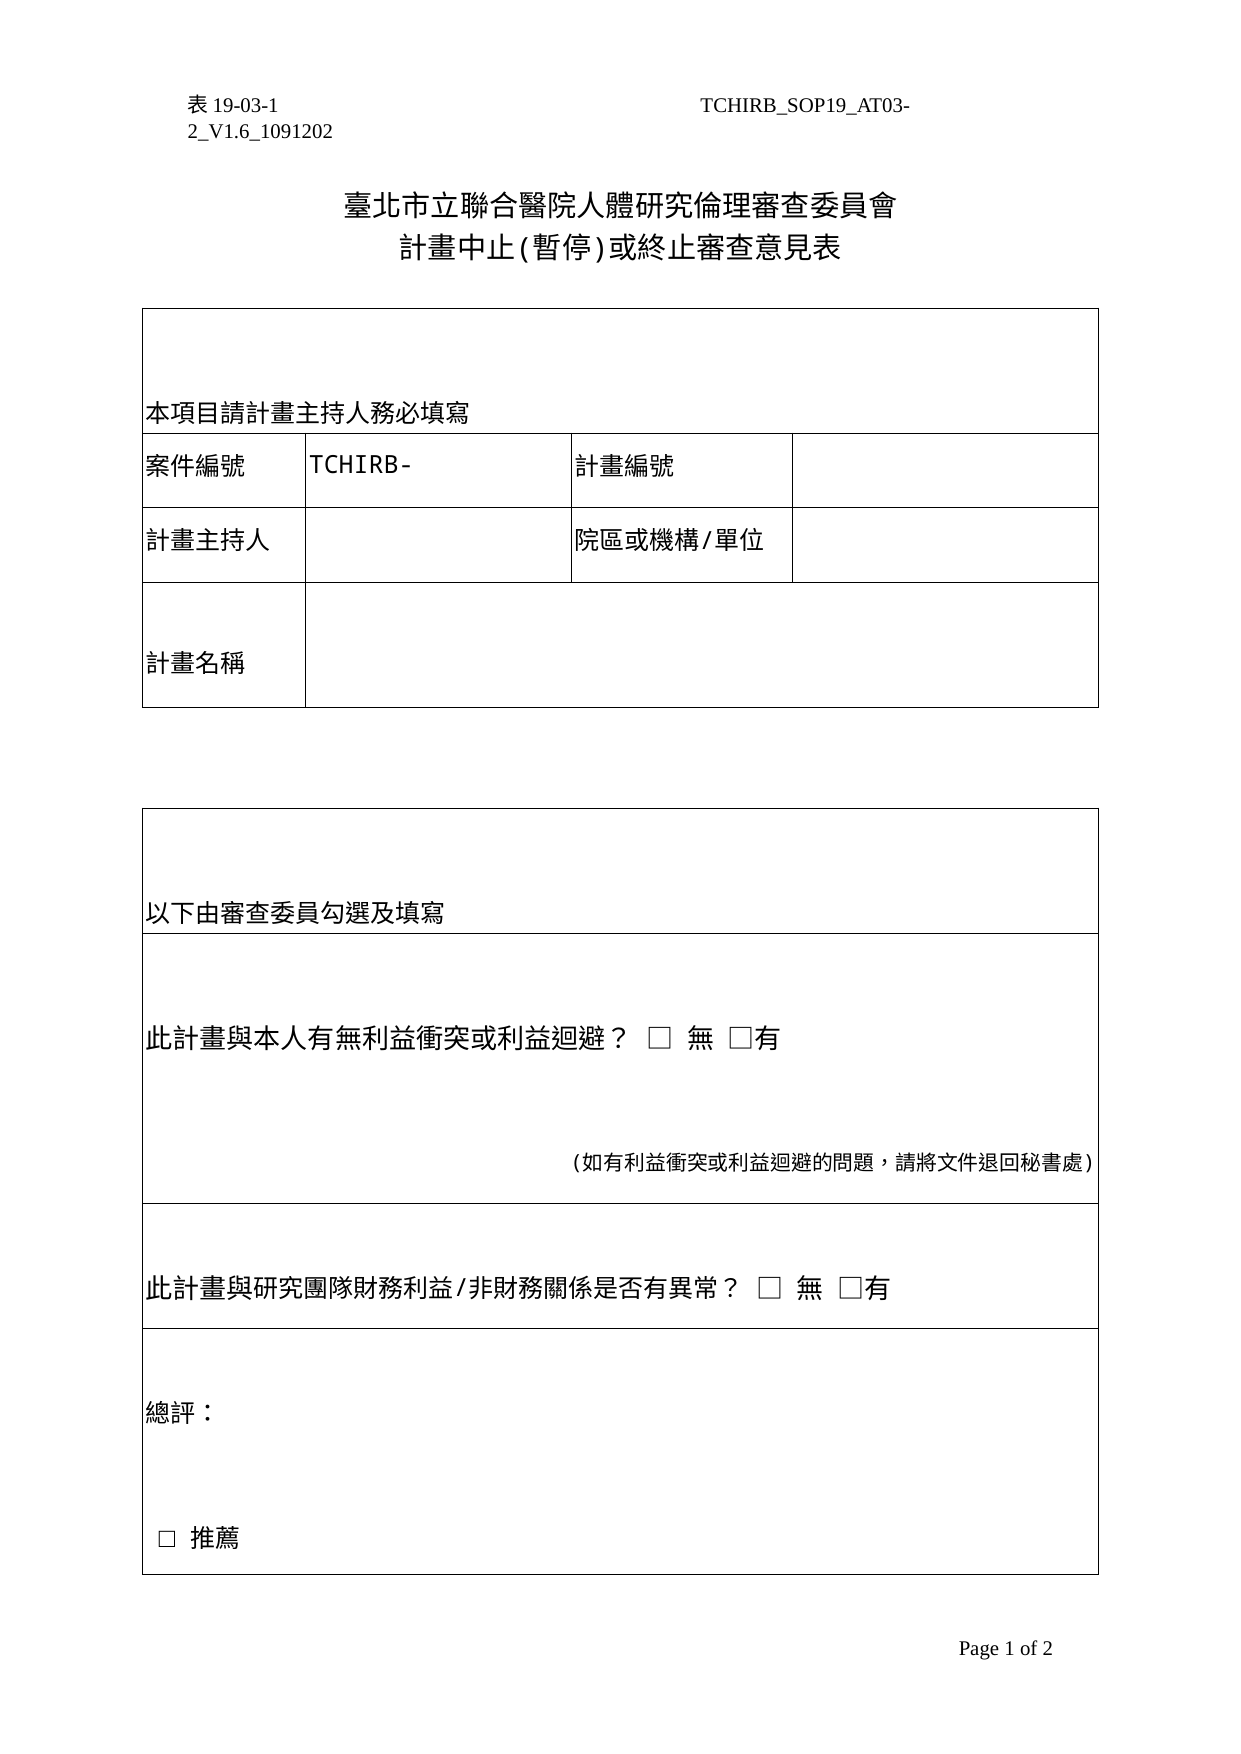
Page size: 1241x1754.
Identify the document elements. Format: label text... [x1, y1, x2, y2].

table_cell 此計畫與本人有無利益衝突或利益迴避？ □ 無 □有 (如有利益衝突或利益迴避的問題，請將文件退回秘書處) [143, 934, 1098, 1202]
table_cell 計畫名稱 [143, 583, 305, 707]
table_cell 院區或機構/單位 [572, 508, 792, 582]
table_cell 計畫編號 [572, 434, 792, 507]
table_cell [793, 434, 1098, 507]
table_header 本項目請計畫主持人務必填寫 [143, 309, 1098, 433]
table_cell [142, 708, 1098, 808]
text 臺北市立聯合醫院人體研究倫理審查委員會 [187, 183, 1053, 225]
table_cell [306, 508, 571, 582]
table_cell 以下由審查委員勾選及填寫 [143, 809, 1098, 933]
table_cell 總評： □ 推薦 [143, 1329, 1098, 1574]
table_cell [306, 583, 1098, 707]
table_cell 案件編號 [143, 434, 305, 507]
text 計畫中止(暫停)或終止審查意見表 [187, 225, 1053, 267]
table_cell TCHIRB- [306, 434, 571, 507]
table_cell 此計畫與研究團隊財務利益/非財務關係是否有異常？ □ 無 □有 [143, 1204, 1098, 1327]
table_cell 計畫主持人 [143, 508, 305, 582]
table_cell [793, 508, 1098, 582]
